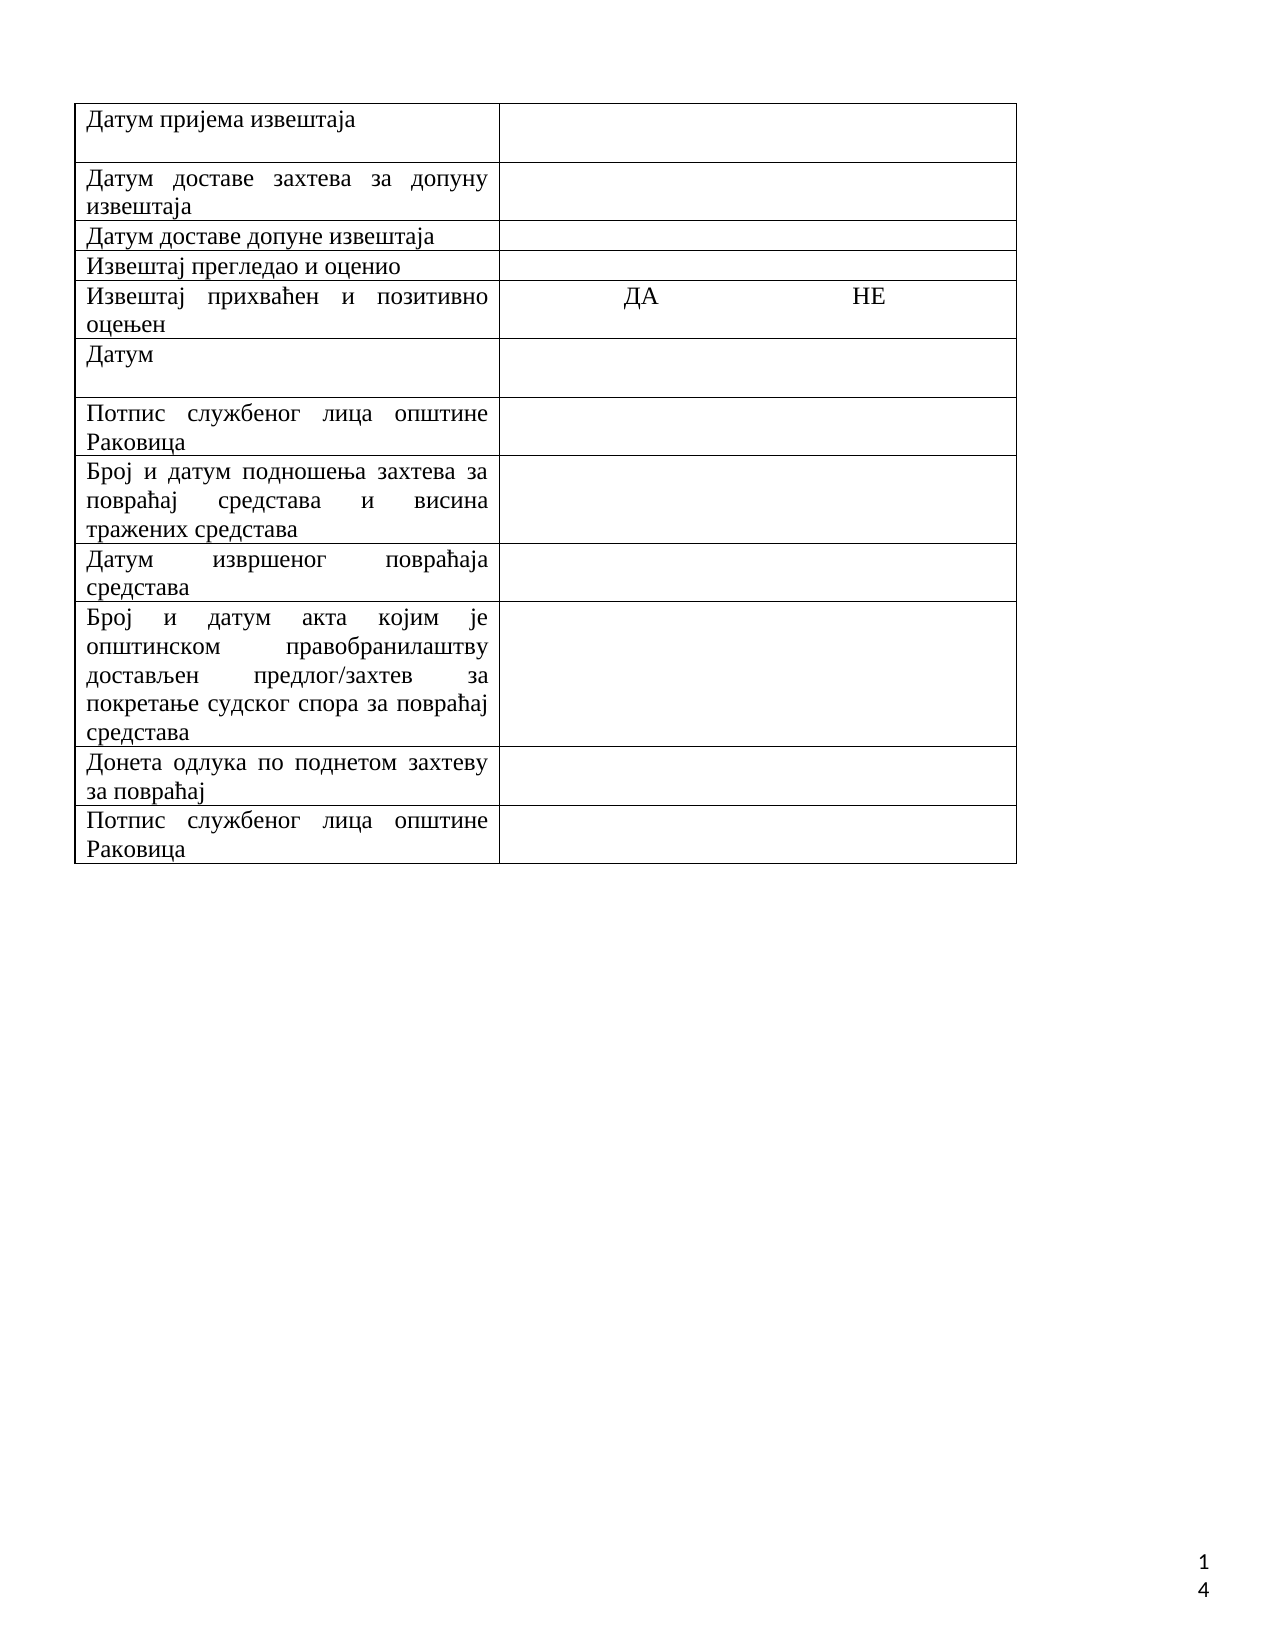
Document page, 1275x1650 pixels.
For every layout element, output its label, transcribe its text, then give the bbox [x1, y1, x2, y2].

table_cell Датум доставе захтева за допуну извештаја [76, 163, 499, 220]
table_cell Донета одлука по поднетом захтеву за повраћај [76, 747, 499, 804]
table_cell Датум извршеног повраћаја средстава [76, 544, 499, 601]
table_cell [500, 456, 1016, 543]
table_cell Потпис службеног лица општине Раковица [76, 806, 499, 863]
table_header Датум пријема извештаја [76, 104, 499, 162]
table_cell Извештај прегледао и оценио [76, 251, 499, 280]
table_cell [500, 747, 1016, 804]
table_cell [500, 221, 1016, 250]
table_cell Потпис службеног лица општине Раковица [76, 398, 499, 455]
table_cell [500, 602, 1016, 746]
table_cell ДА НЕ [500, 281, 1016, 338]
table_cell Датум доставе допуне извештаја [76, 221, 499, 250]
table_cell Број и датум подношења захтева за повраћај средстава и висина тражених средстава [76, 456, 499, 543]
table_cell [500, 544, 1016, 601]
table_cell [500, 163, 1016, 220]
table_cell [500, 806, 1016, 863]
table_header [500, 104, 1016, 162]
table_cell Датум [76, 339, 499, 397]
table_cell Број и датум акта којим је општинском правобранилаштву достављен предлог/захтев за покретање судског спора за повраћај средстава [76, 602, 499, 746]
table_cell [500, 251, 1016, 280]
table_cell [500, 398, 1016, 455]
table_cell Извештај прихваћен и позитивно оцењен [76, 281, 499, 338]
table_cell [500, 339, 1016, 397]
